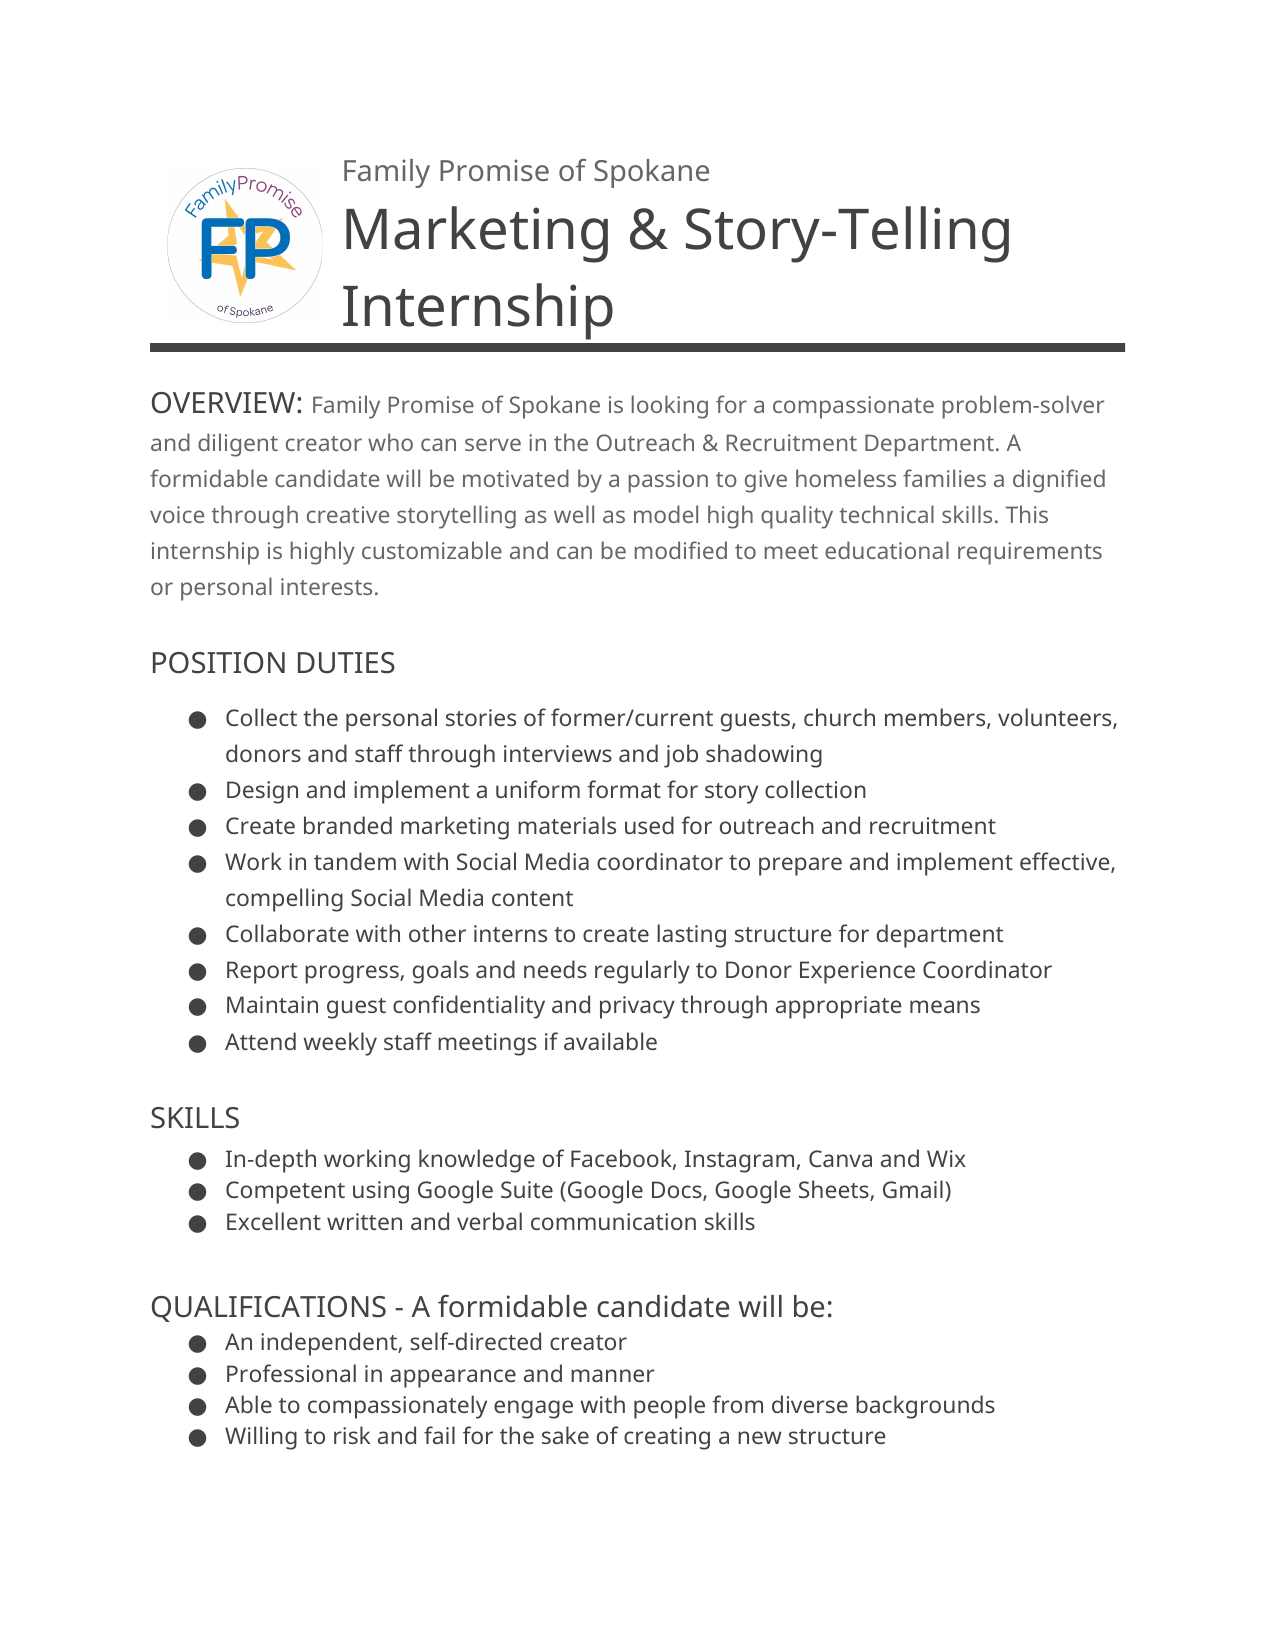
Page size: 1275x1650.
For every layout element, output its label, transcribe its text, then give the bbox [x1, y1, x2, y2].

text POSITION DUTIES [150, 642, 1125, 682]
list Maintain guest confidentiality and privacy through appropriate means [187, 989, 1125, 1021]
list Collect the personal stories of former/current guests, church members, volunteers, donors and staff through interviews and job shadowing [187, 702, 1125, 769]
text Family Promise of Spokane [150, 150, 1125, 190]
list Able to compassionately engage with people from diverse backgrounds [187, 1389, 1125, 1420]
list Competent using Google Suite (Google Docs, Google Sheets, Gmail) [187, 1174, 1125, 1205]
list Willing to risk and fail for the sake of creating a new structure [187, 1420, 1125, 1451]
title Marketing & Story-Telling Internship [150, 190, 1125, 343]
list An independent, self-directed creator [187, 1326, 1125, 1358]
subtitle QUALIFICATIONS - A formidable candidate will be: [150, 1287, 1125, 1326]
list Collaborate with other interns to create lasting structure for department [187, 918, 1125, 949]
list Excellent written and verbal communication skills [187, 1205, 1125, 1237]
picture [150, 343, 1125, 352]
list Work in tandem with Social Media coordinator to prepare and implement effective, compelling Social Media content [187, 846, 1125, 913]
list In-depth working knowledge of Facebook, Instagram, Canva and Wix [187, 1143, 1125, 1174]
list Report progress, goals and needs regularly to Donor Experience Coordinator [187, 953, 1125, 985]
text OVERVIEW: Family Promise of Spokane is looking for a compassionate problem-solver and diligent creator who can serve in the Outreach & Recruitment Department. A formidable candidate will be motivated by a passion to give homeless families a dignified voice through creative storytelling as well as model high quality technical skills. This internship is highly customizable and can be modified to meet educational requirements or personal interests. [150, 382, 1125, 602]
list Design and implement a uniform format for story collection [187, 774, 1125, 805]
list Attend weekly staff meetings if available [187, 1025, 1125, 1057]
picture [167, 168, 323, 323]
text SKILLS [150, 1097, 1125, 1137]
list Professional in appearance and manner [187, 1358, 1125, 1389]
list Create branded marketing materials used for outreach and recruitment [187, 810, 1125, 841]
